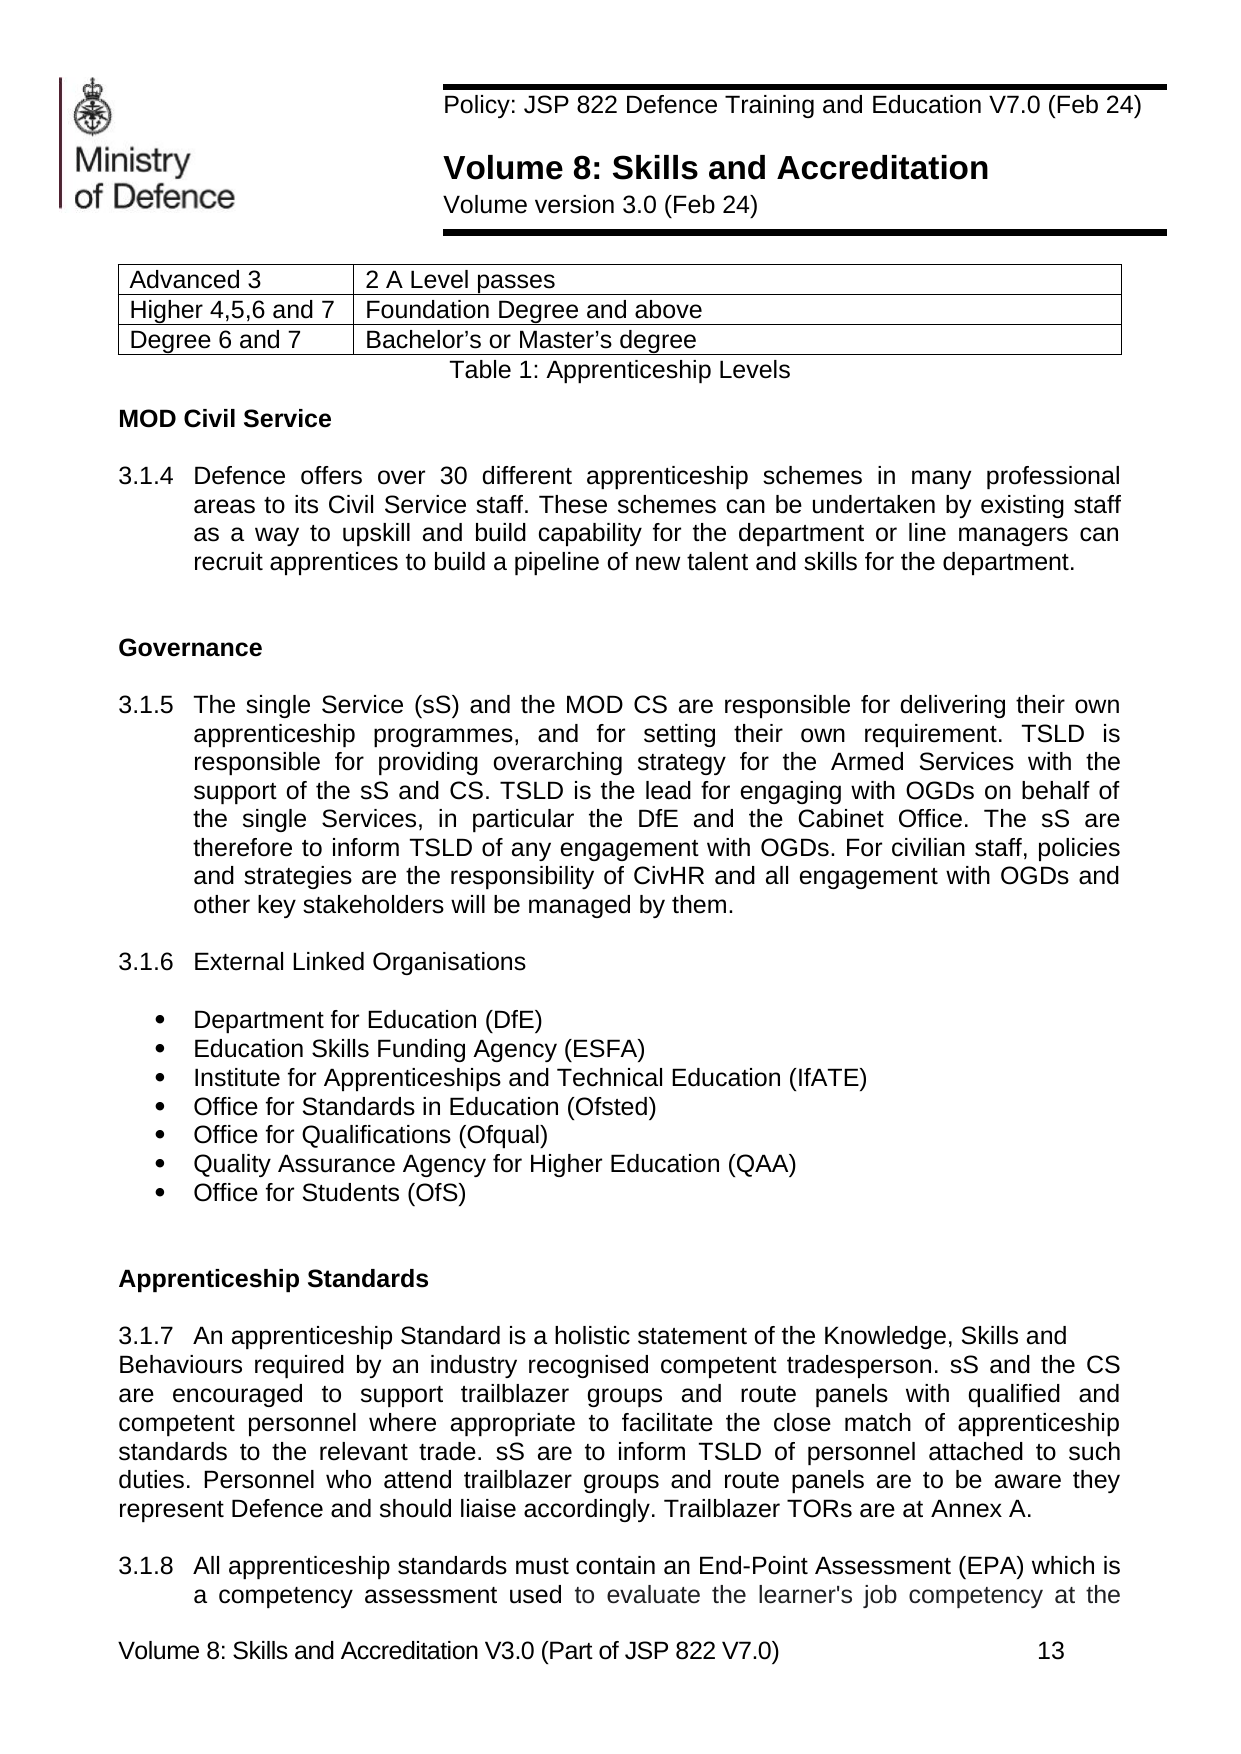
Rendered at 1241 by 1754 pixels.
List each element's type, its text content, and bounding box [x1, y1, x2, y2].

list Office for Standards in Education (Ofsted) [156, 1092, 1122, 1121]
subtitle An apprenticeship Standard is a holistic statement of the Knowledge, Skills and [118, 1322, 1122, 1350]
text MOD Civil Service [118, 404, 1122, 433]
subtitle Governance [118, 633, 1122, 662]
table_cell Degree 6 and 7 [119, 325, 353, 354]
list Office for Students (OfS) [156, 1178, 1122, 1207]
table_cell Advanced 3 [119, 265, 353, 294]
table_cell 2 A Level passes [354, 265, 1121, 294]
subtitle The single Service (sS) and the MOD CS are responsible for delivering their own apprenticeship programmes, and for setting their own requirement. TSLD is responsible for providing overarching strategy for the Armed Services with the support of the sS and CS. TSLD is the lead for engaging with OGDs on behalf of the single Services, in particular the DfE and the Cabinet Office. The sS are therefore to inform TSLD of any engagement with OGDs. For civilian staff, policies and strategies are the responsibility of CivHR and all engagement with OGDs and other key stakeholders will be managed by them. [118, 691, 1122, 919]
subtitle Apprenticeship Standards [118, 1264, 1122, 1293]
list Office for Qualifications (Ofqual) [156, 1121, 1122, 1149]
text Behaviours required by an industry recognised competent tradesperson. sS and the CS are encouraged to support trailblazer groups and route panels with qualified and competent personnel where appropriate to facilitate the close match of apprenticeship standards to the relevant trade. sS are to inform TSLD of personnel attached to such duties. Personnel who attend trailblazer groups and route panels are to be aware they represent Defence and should liaise accordingly. Trailblazer TORs are at Annex A. [118, 1350, 1122, 1523]
list Education Skills Funding Agency (ESFA) [156, 1034, 1122, 1063]
table_cell Bachelor’s or Master’s degree [354, 325, 1121, 354]
table_cell Foundation Degree and above [354, 295, 1121, 324]
subtitle External Linked Organisations [118, 948, 1122, 976]
subtitle Defence offers over 30 different apprenticeship schemes in many professional areas to its Civil Service staff. These schemes can be undertaken by existing staff as a way to upskill and build capability for the department or line managers can recruit apprentices to build a pipeline of new talent and skills for the department. [118, 462, 1122, 576]
list Department for Education (DfE) [156, 1005, 1122, 1034]
list Quality Assurance Agency for Higher Education (QAA) [156, 1149, 1122, 1178]
list Institute for Apprenticeships and Technical Education (IfATE) [156, 1063, 1122, 1092]
text Table 1: Apprenticeship Levels [118, 355, 1122, 383]
table_cell Higher 4,5,6 and 7 [119, 295, 353, 324]
subtitle All apprenticeship standards must contain an End-Point Assessment (EPA) which is a competency assessment used to evaluate the learner's job competency at the [118, 1552, 1122, 1609]
